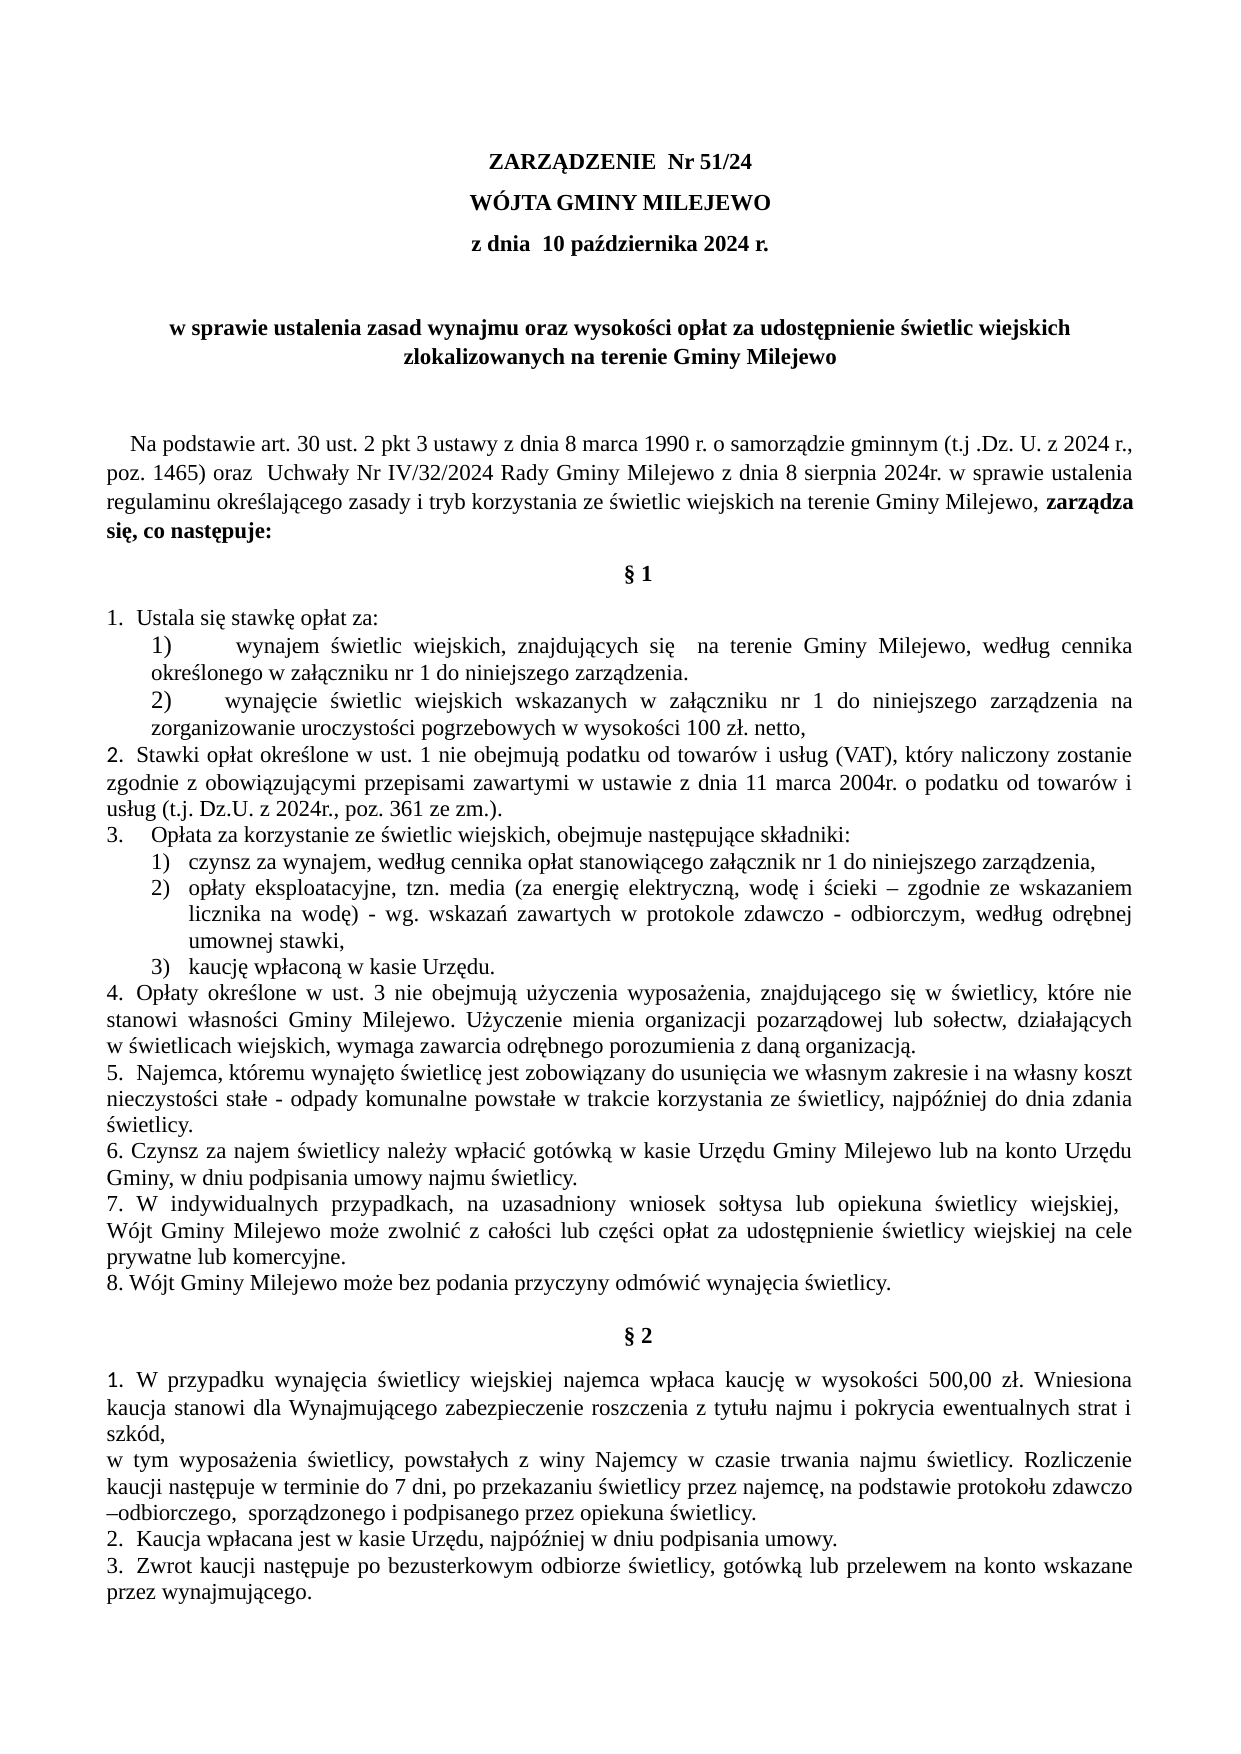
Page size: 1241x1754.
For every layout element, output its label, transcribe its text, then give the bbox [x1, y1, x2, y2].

text 7. W indywidualnych przypadkach, na uzasadniony wniosek sołtysa lub opiekuna świetlicy wiejskiej, Wójt Gminy Milejewo może zwolnić z całości lub części opłat za udostępnienie świetlicy wiejskiej na cele prywatne lub komercyjne. [106, 1190, 1134, 1269]
list Zwrot kaucji następuje po bezusterkowym odbiorze świetlicy, gotówką lub przelewem na konto wskazane przez wynajmującego. [106, 1552, 1134, 1604]
list Kaucja wpłacana jest w kasie Urzędu, najpóźniej w dniu podpisania umowy. [106, 1525, 1134, 1552]
text 8. Wójt Gminy Milejewo może bez podania przyczyny odmówić wynajęcia świetlicy. [106, 1269, 1134, 1296]
list W przypadku wynajęcia świetlicy wiejskiej najemca wpłaca kaucję w wysokości 500,00 zł. Wniesiona kaucja stanowi dla Wynajmującego zabezpieczenie roszczenia z tytułu najmu i pokrycia ewentualnych strat i szkód, w tym wyposażenia świetlicy, powstałych z winy Najemcy w czasie trwania najmu świetlicy. Rozliczenie kaucji następuje w terminie do 7 dni, po przekazaniu świetlicy przez najemcę, na podstawie protokołu zdawczo –odbiorczego, sporządzonego i podpisanego przez opiekuna świetlicy. [106, 1366, 1134, 1525]
text Na podstawie art. 30 ust. 2 pkt 3 ustawy z dnia 8 marca 1990 r. o samorządzie gminnym (t.j .Dz. U. z 2024 r., poz. 1465) oraz Uchwały Nr IV/32/2024 Rady Gminy Milejewo z dnia 8 sierpnia 2024r. w sprawie ustalenia regulaminu określającego zasady i tryb korzystania ze świetlic wiejskich na terenie Gminy Milejewo, zarządza się, co następuje: [106, 430, 1134, 543]
list kaucję wpłaconą w kasie Urzędu. [151, 953, 1134, 979]
list czynsz za wynajem, według cennika opłat stanowiącego załącznik nr 1 do niniejszego zarządzenia, [151, 848, 1134, 874]
text § 2 [106, 1322, 1134, 1348]
text z dnia 10 października 2024 r. [106, 229, 1134, 256]
list wynajęcie świetlic wiejskich wskazanych w załączniku nr 1 do niniejszego zarządzenia na zorganizowanie uroczystości pogrzebowych w wysokości 100 zł. netto, [151, 686, 1134, 741]
list wynajem świetlic wiejskich, znajdujących się na terenie Gminy Milejewo, według cennika określonego w załączniku nr 1 do niniejszego zarządzenia. [151, 630, 1134, 686]
list Ustala się stawkę opłat za: [106, 604, 1134, 630]
text 4. Opłaty określone w ust. 3 nie obejmują użyczenia wyposażenia, znajdującego się w świetlicy, które nie stanowi własności Gminy Milejewo. Użyczenie mienia organizacji pozarządowej lub sołectw, działających w świetlicach wiejskich, wymaga zawarcia odrębnego porozumienia z daną organizacją. [106, 979, 1134, 1058]
text Wójta Gminy MILEJEWO [106, 189, 1134, 215]
text 6. Czynsz za najem świetlicy należy wpłacić gotówką w kasie Urzędu Gminy Milejewo lub na konto Urzędu Gminy, w dniu podpisania umowy najmu świetlicy. [106, 1138, 1134, 1190]
list Opłata za korzystanie ze świetlic wiejskich, obejmuje następujące składniki: [106, 821, 1134, 848]
text ZARZĄDZENIE Nr 51/24 [106, 148, 1134, 174]
list opłaty eksploatacyjne, tzn. media (za energię elektryczną, wodę i ścieki – zgodnie ze wskazaniem licznika na wodę) - wg. wskazań zawartych w protokole zdawczo - odbiorczym, według odrębnej umownej stawki, [151, 874, 1134, 953]
text 5. Najemca, któremu wynajęto świetlicę jest zobowiązany do usunięcia we własnym zakresie i na własny koszt nieczystości stałe - odpady komunalne powstałe w trakcie korzystania ze świetlicy, najpóźniej do dnia zdania świetlicy. [106, 1058, 1134, 1138]
text § 1 [106, 561, 1134, 587]
text w sprawie ustalenia zasad wynajmu oraz wysokości opłat za udostępnienie świetlic wiejskich zlokalizowanych na terenie Gminy Milejewo [106, 314, 1134, 369]
list Stawki opłat określone w ust. 1 nie obejmują podatku od towarów i usług (VAT), który naliczony zostanie zgodnie z obowiązującymi przepisami zawartymi w ustawie z dnia 11 marca 2004r. o podatku od towarów i usług (t.j. Dz.U. z 2024r., poz. 361 ze zm.). [106, 741, 1134, 821]
